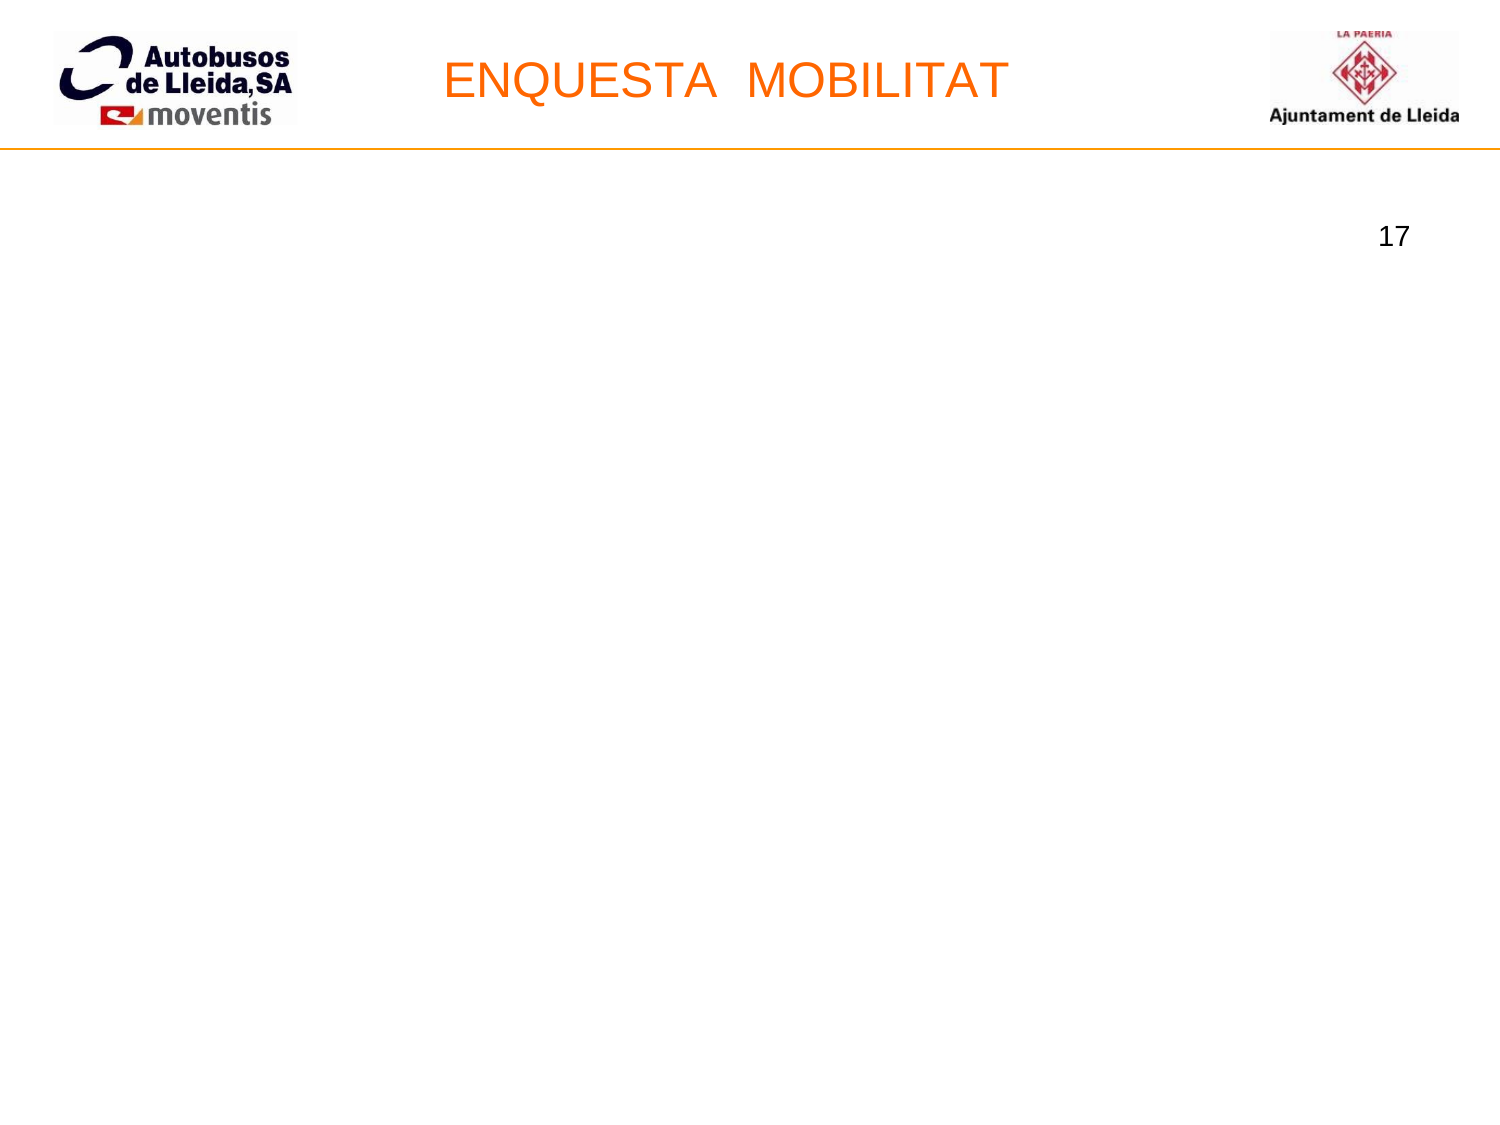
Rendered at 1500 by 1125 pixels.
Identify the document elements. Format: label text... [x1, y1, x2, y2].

text 17 [0, 219, 1410, 252]
